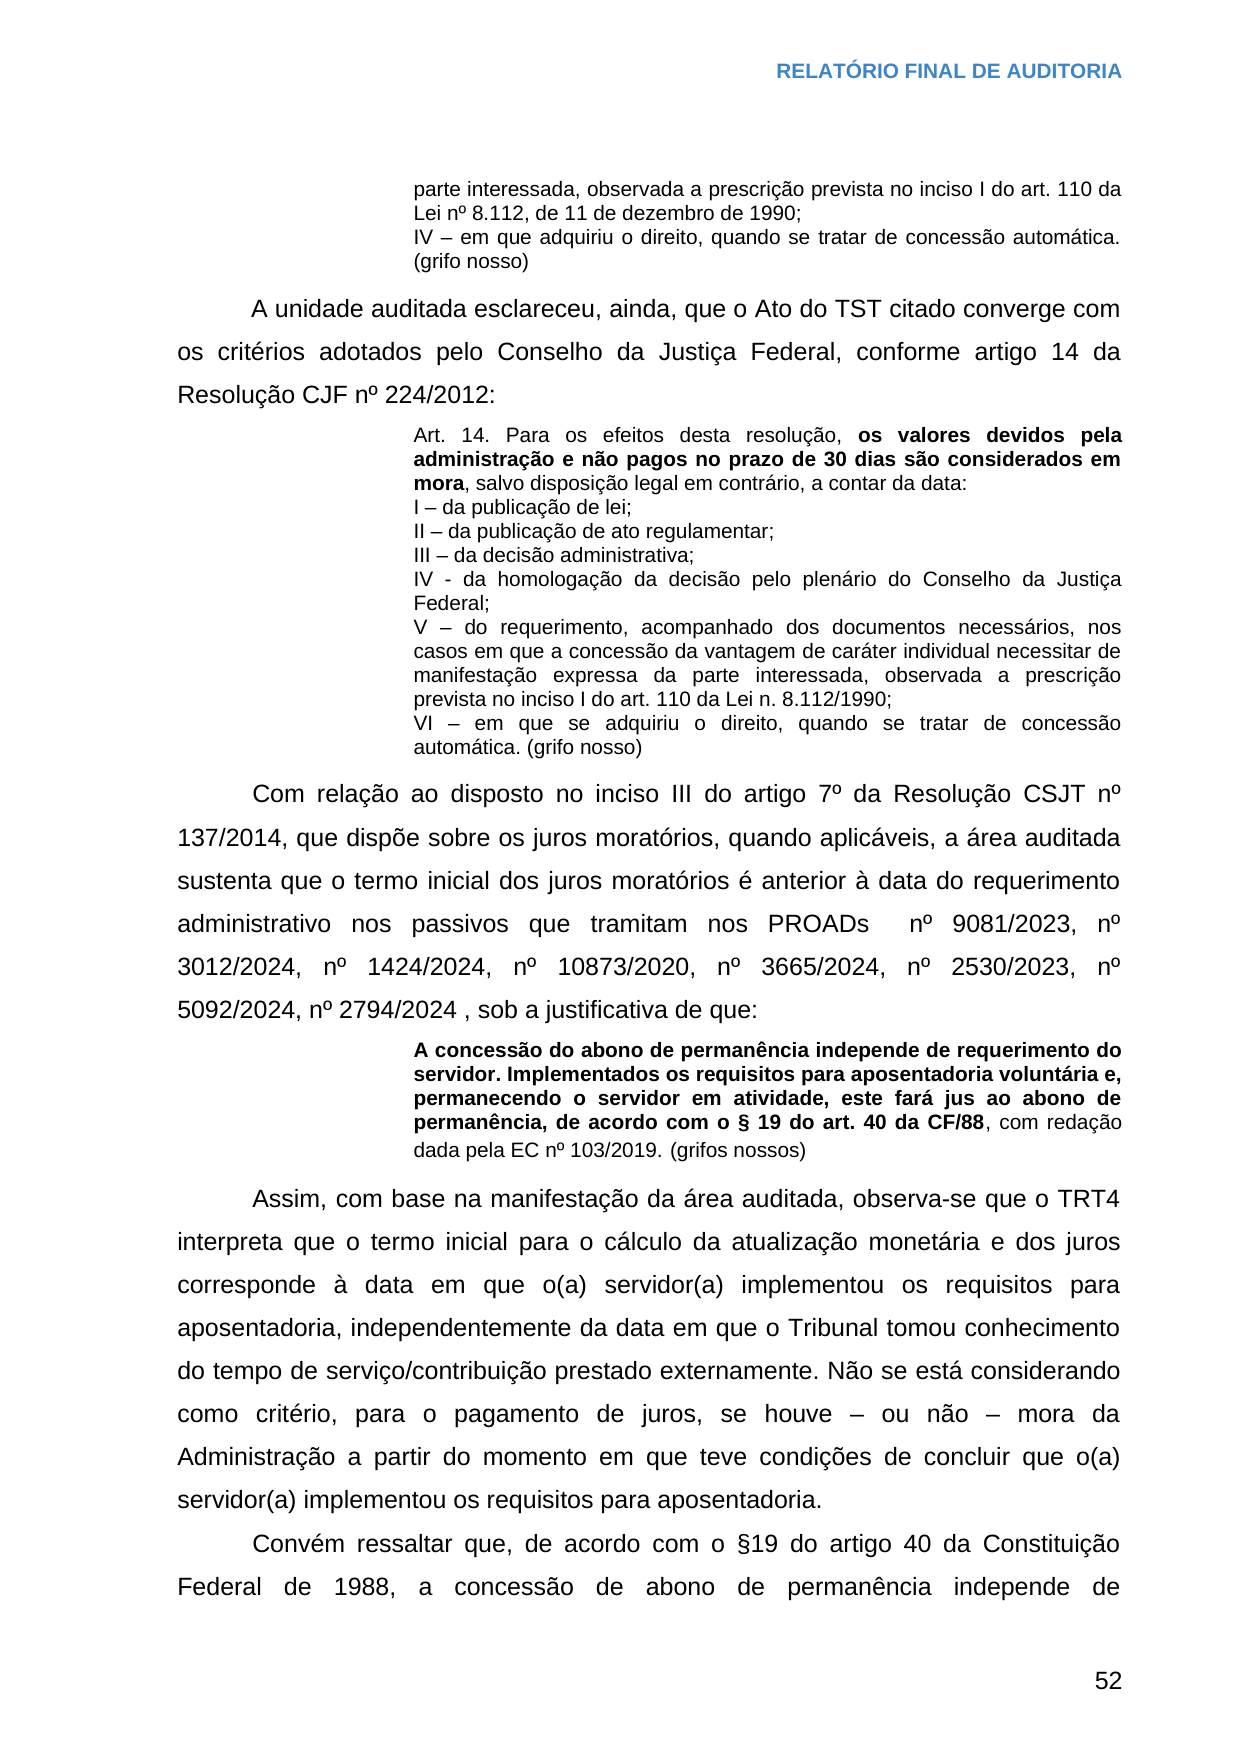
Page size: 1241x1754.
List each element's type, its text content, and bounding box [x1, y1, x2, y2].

text III – da decisão administrativa; [177, 543, 1122, 567]
text Art. 14. Para os efeitos desta resolução, os valores devidos pela administração e não pagos no prazo de 30 dias são considerados em mora, salvo disposição legal em contrário, a contar da data: [413, 423, 1122, 495]
text Com relação ao disposto no inciso III do artigo 7º da Resolução CSJT nº 137/2014, que dispõe sobre os juros moratórios, quando aplicáveis, a área auditada sustenta que o termo inicial dos juros moratórios é anterior à data do requerimento administrativo nos passivos que tramitam nos PROADs nº 9081/2023, nº 3012/2024, nº 1424/2024, nº 10873/2020, nº 3665/2024, nº 2530/2023, nº 5092/2024, nº 2794/2024 , sob a justificativa de que: [177, 779, 1122, 1024]
text Convém ressaltar que, de acordo com o §19 do artigo 40 da Constituição Federal de 1988, a concessão de abono de permanência independe de [177, 1528, 1122, 1600]
text IV - da homologação da decisão pelo plenário do Conselho da Justiça Federal; [413, 567, 1122, 615]
text II – da publicação de ato regulamentar; [177, 519, 1122, 543]
text A concessão do abono de permanência independe de requerimento do servidor. Implementados os requisitos para aposentadoria voluntária e, permanecendo o servidor em atividade, este fará jus ao abono de permanência, de acordo com o § 19 do art. 40 da CF/88, com redação dada pela EC nº 103/2019. (grifos nossos) [413, 1038, 1122, 1163]
text parte interessada, observada a prescrição prevista no inciso I do art. 110 da Lei nº 8.112, de 11 de dezembro de 1990; [413, 177, 1122, 225]
text V – do requerimento, acompanhado dos documentos necessários, nos casos em que a concessão da vantagem de caráter individual necessitar de manifestação expressa da parte interessada, observada a prescrição prevista no inciso I do art. 110 da Lei n. 8.112/1990; [413, 615, 1122, 711]
text IV – em que adquiriu o direito, quando se tratar de concessão automática. (grifo nosso) [413, 225, 1122, 273]
text A unidade auditada esclareceu, ainda, que o Ato do TST citado converge com os critérios adotados pelo Conselho da Justiça Federal, conforme artigo 14 da Resolução CJF nº 224/2012: [177, 294, 1122, 409]
text VI – em que se adquiriu o direito, quando se tratar de concessão automática. (grifo nosso) [413, 711, 1122, 758]
text Assim, com base na manifestação da área auditada, observa-se que o TRT4 interpreta que o termo inicial para o cálculo da atualização monetária e dos juros corresponde à data em que o(a) servidor(a) implementou os requisitos para aposentadoria, independentemente da data em que o Tribunal tomou conhecimento do tempo de serviço/contribuição prestado externamente. Não se está considerando como critério, para o pagamento de juros, se houve – ou não – mora da Administração a partir do momento em que teve condições de concluir que o(a) servidor(a) implementou os requisitos para aposentadoria. [177, 1183, 1122, 1514]
text I – da publicação de lei; [177, 495, 1122, 519]
